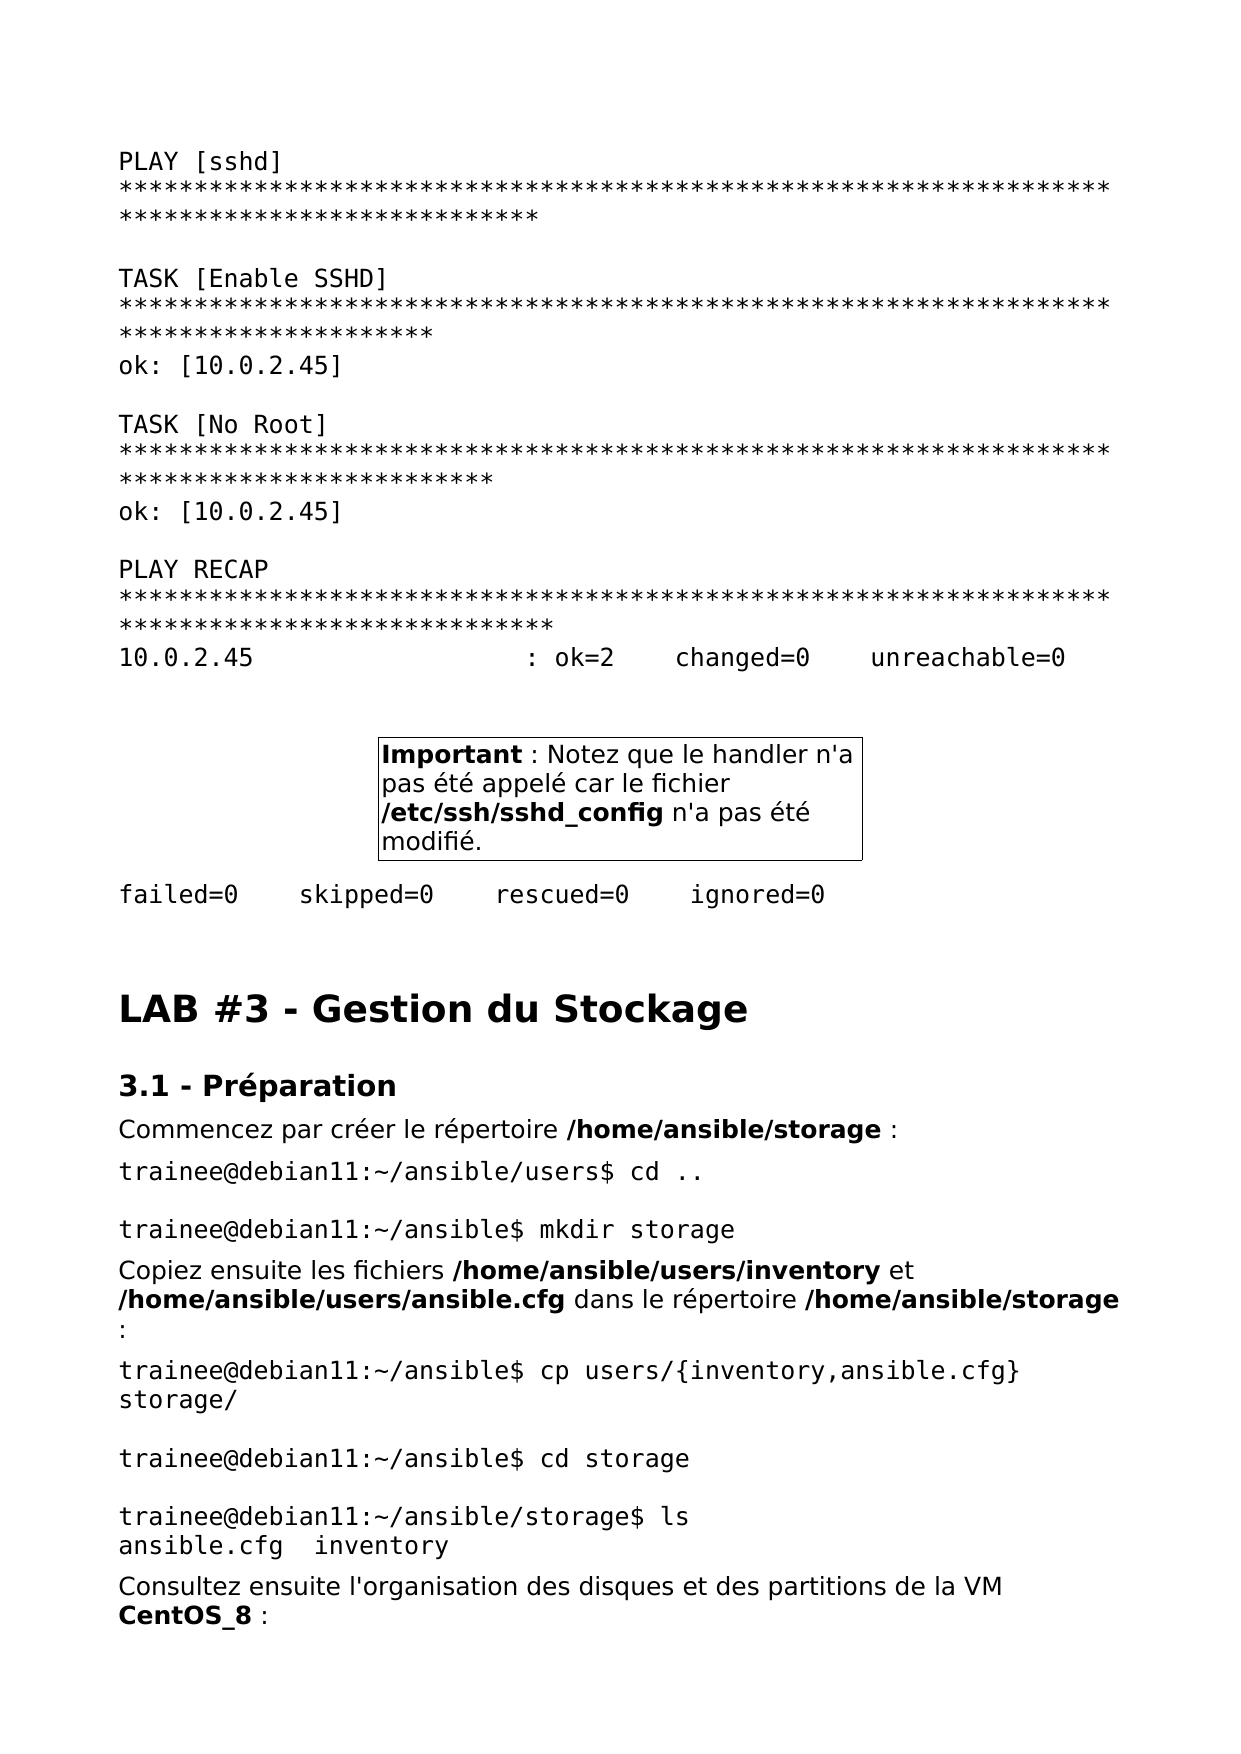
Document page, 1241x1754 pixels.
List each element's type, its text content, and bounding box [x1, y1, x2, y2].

text Consultez ensuite l'organisation des disques et des partitions de la VM CentOS_8 : [118, 1572, 1122, 1631]
subtitle 3.1 - Préparation [118, 1069, 1122, 1103]
text trainee@debian11:~/ansible/users$ cd .. trainee@debian11:~/ansible$ mkdir storage [118, 1157, 1122, 1245]
text Copiez ensuite les fichiers /home/ansible/users/inventory et /home/ansible/users/ansible.cfg dans le répertoire /home/ansible/storage : [118, 1256, 1122, 1344]
text Commencez par créer le répertoire /home/ansible/storage : [118, 1116, 1122, 1145]
subtitle LAB #3 - Gestion du Stockage [118, 988, 1122, 1032]
text trainee@debian11:~/ansible$ cp users/{inventory,ansible.cfg} storage/ trainee@debian11:~/ansible$ cd storage trainee@debian11:~/ansible/storage$ ls ansible.cfg inventory [118, 1356, 1122, 1561]
table_header Important : Notez que le handler n'a pas été appelé car le fichier /etc/ssh/sshd_config n'a pas été modifié. [379, 738, 862, 859]
text PLAY [sshd] ********************************************************************************************** TASK [Enable SSHD] *************************************************************************************** ok: [10.0.2.45] TASK [No Root] ******************************************************************************************* ok: [10.0.2.45] PLAY RECAP *********************************************************************************************** 10.0.2.45 : ok=2 changed=0 unreachable=0 failed=0 skipped=0 rescued=0 ignored=0 [118, 118, 1122, 909]
